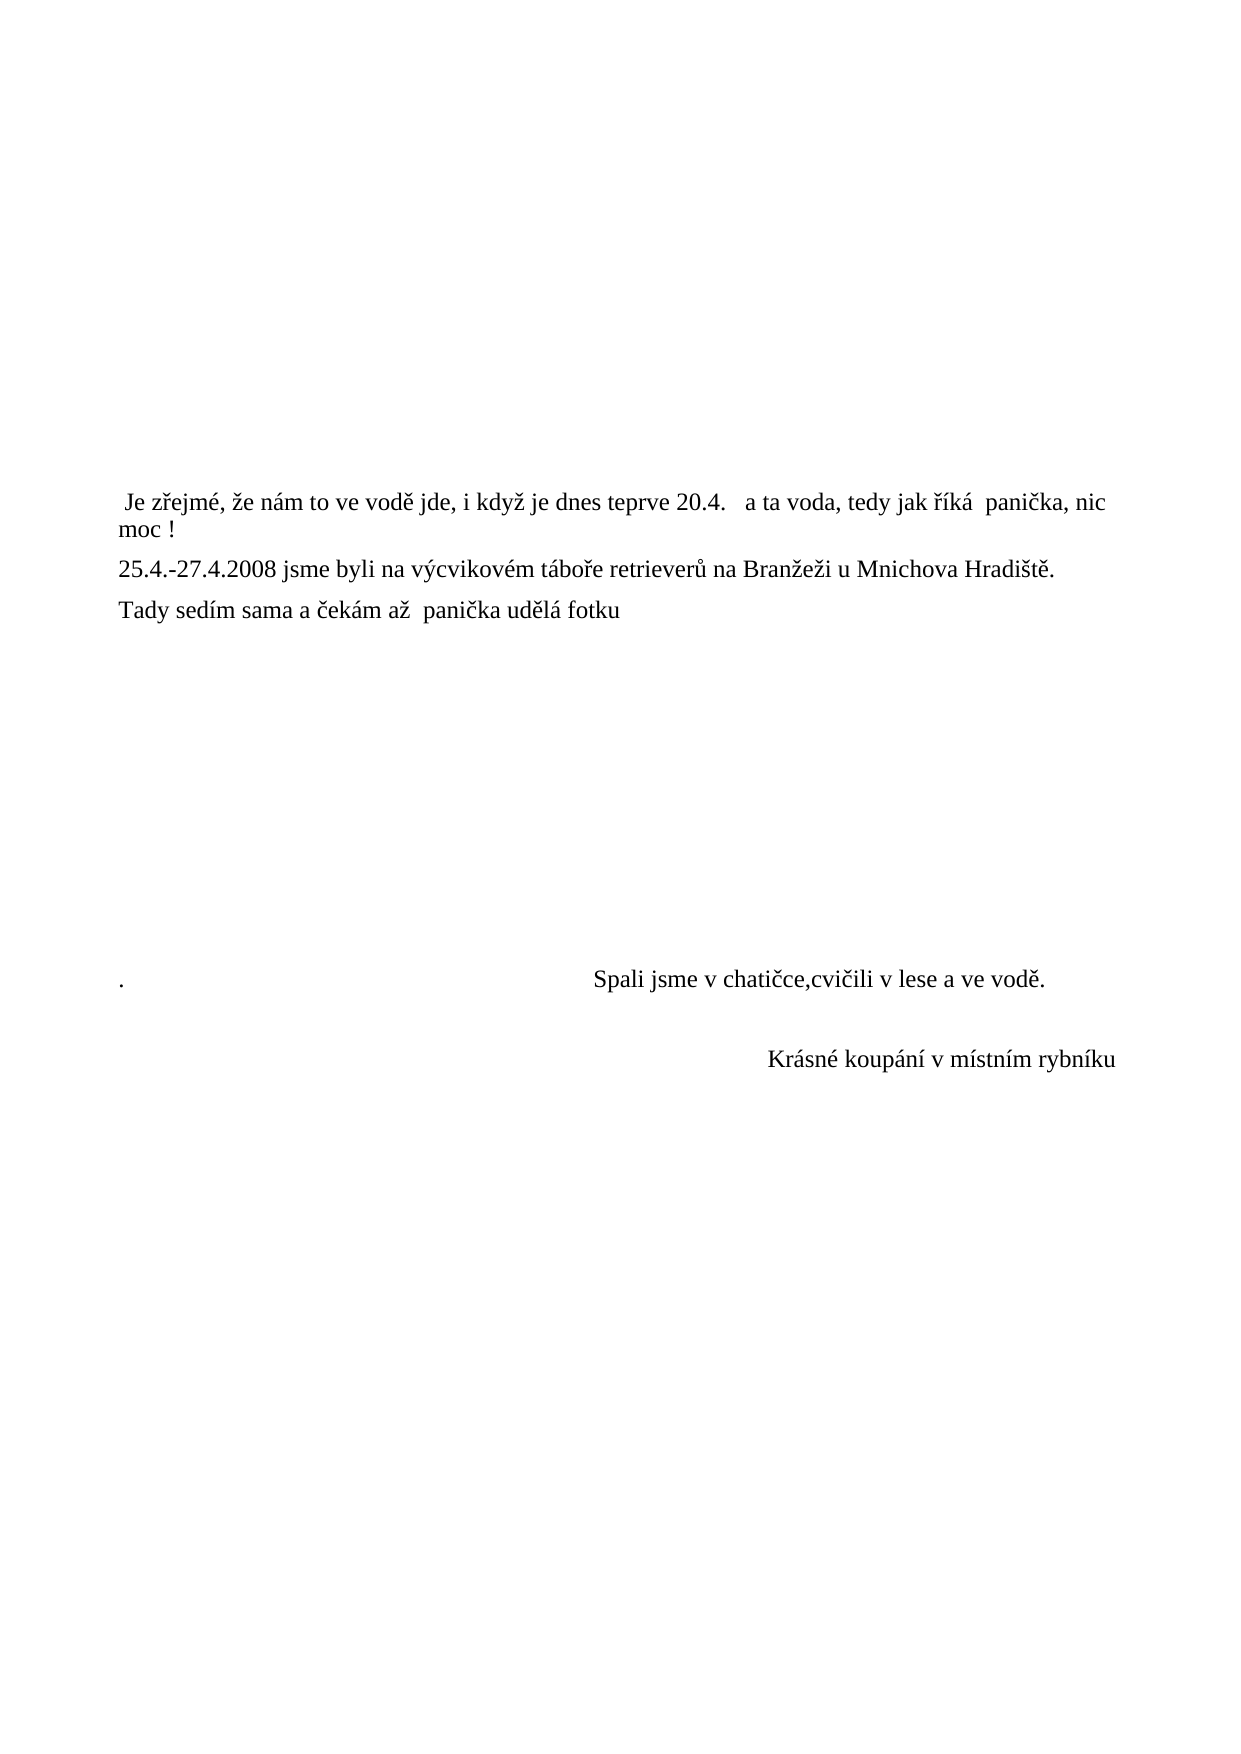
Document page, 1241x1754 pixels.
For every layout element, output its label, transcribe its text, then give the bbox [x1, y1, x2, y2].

text .Spali jsme v chatičce,cvičili v lese a ve vodě. [118, 636, 1122, 993]
text [118, 118, 1122, 475]
text 25.4.-27.4.2008 jsme byli na výcvikovém táboře retrieverů na Branžeži u Mnichova Hradiště. [118, 556, 1122, 583]
text Je zřejmé, že nám to ve vodě jde, i když je dnes teprve 20.4. a ta voda, tedy jak říká panička, nic moc ! [118, 488, 1122, 543]
text Krásné koupání v místním rybníku [118, 1046, 1122, 1073]
text Tady sedím sama a čekám až panička udělá fotku [118, 596, 1122, 623]
